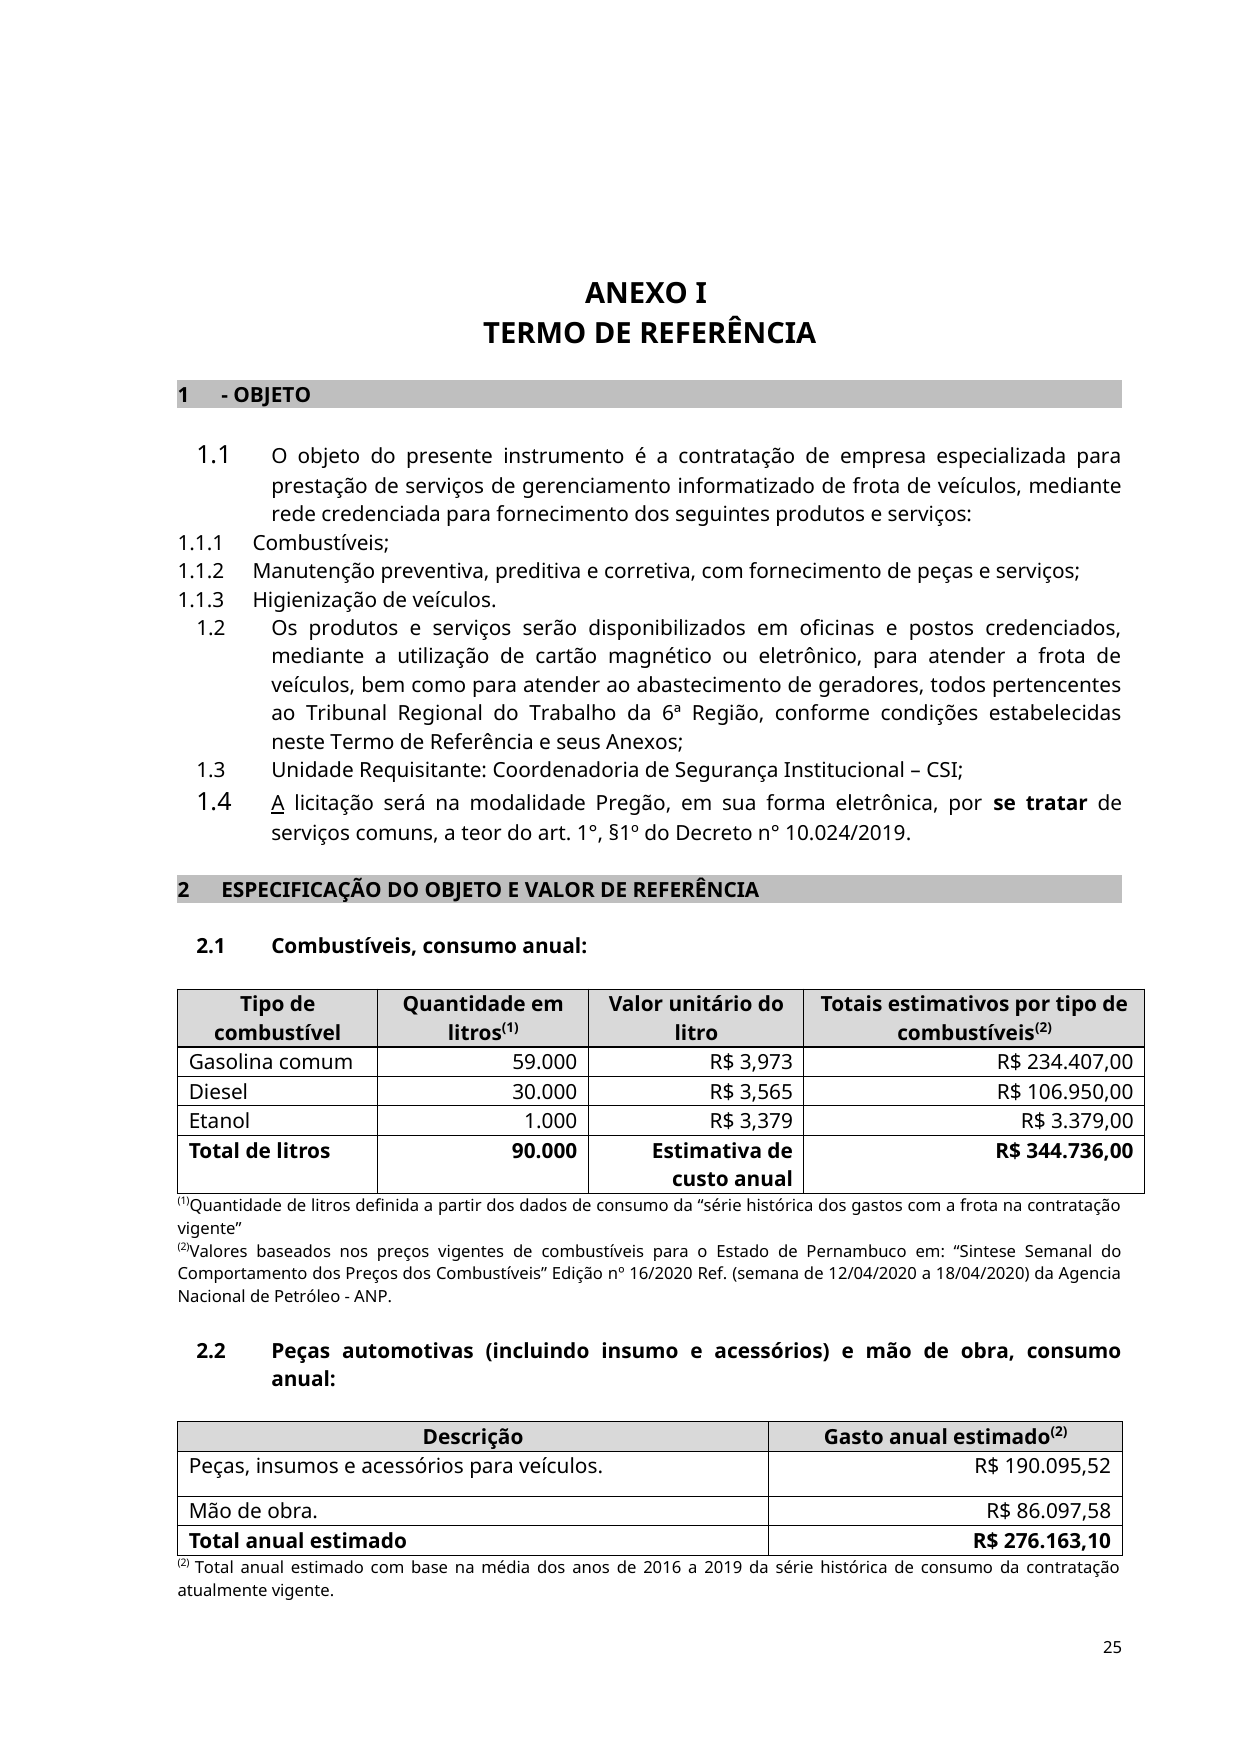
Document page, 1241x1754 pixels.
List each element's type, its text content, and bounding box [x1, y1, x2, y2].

list Os produtos e serviços serão disponibilizados em oficinas e postos credenciados, mediante a utilização de cartão magnético ou eletrônico, para atender a frota de veículos, bem como para atender ao abastecimento de geradores, todos pertencentes ao Tribunal Regional do Trabalho da 6ª Região, conforme condições estabelecidas neste Termo de Referência e seus Anexos; [196, 613, 1122, 755]
table_cell R$ 3,565 [589, 1077, 803, 1105]
table_cell Total de litros [178, 1136, 377, 1193]
list Combustíveis; [177, 528, 1122, 556]
list Peças automotivas (incluindo insumo e acessórios) e mão de obra, consumo anual: [196, 1336, 1122, 1393]
list A licitação será na modalidade Pregão, em sua forma eletrônica, por se tratar de serviços comuns, a teor do art. 1°, §1º do Decreto n° 10.024/2019. [196, 784, 1122, 846]
table_cell Mão de obra. [178, 1497, 768, 1525]
table_cell 30.000 [378, 1077, 588, 1105]
text ANEXO I [177, 272, 1122, 312]
table_cell Etanol [178, 1106, 377, 1135]
table_header Gasto anual estimado(2) [769, 1422, 1122, 1451]
text (2) Total anual estimado com base na média dos anos de 2016 a 2019 da série histórica de consumo da contratação atualmente vigente. [177, 1556, 1122, 1601]
text TERMO DE REFERÊNCIA [177, 312, 1122, 352]
table_cell Gasolina comum [178, 1048, 377, 1076]
table_cell 59.000 [378, 1048, 588, 1076]
table_header Descrição [178, 1422, 768, 1451]
table_cell Total anual estimado [178, 1526, 768, 1554]
table_header Totais estimativos por tipo de combustíveis(2) [804, 990, 1144, 1046]
text (2)Valores baseados nos preços vigentes de combustíveis para o Estado de Pernambuco em: “Sintese Semanal do Comportamento dos Preços dos Combustíveis” Edição nº 16/2020 Ref. (semana de 12/04/2020 a 18/04/2020) da Agencia Nacional de Petróleo - ANP. [177, 1239, 1122, 1307]
table_cell Peças, insumos e acessórios para veículos. [178, 1452, 768, 1496]
list O objeto do presente instrumento é a contratação de empresa especializada para prestação de serviços de gerenciamento informatizado de frota de veículos, mediante rede credenciada para fornecimento dos seguintes produtos e serviços: [196, 437, 1122, 528]
table_cell Estimativa de custo anual [589, 1136, 803, 1193]
table_cell 90.000 [378, 1136, 588, 1193]
list Unidade Requisitante: Coordenadoria de Segurança Institucional – CSI; [196, 755, 1122, 784]
list Manutenção preventiva, preditiva e corretiva, com fornecimento de peças e serviços; [177, 556, 1122, 585]
table_header Tipo de combustível [178, 990, 377, 1046]
table_cell R$ 3,379 [589, 1106, 803, 1135]
list Combustíveis, consumo anual: [196, 932, 1122, 960]
table_header Quantidade em litros(1) [378, 990, 588, 1046]
list ESPECIFICAÇÃO DO OBJETO E VALOR DE REFERÊNCIA [177, 875, 1122, 903]
list Higienização de veículos. [177, 585, 1122, 613]
table_cell R$ 3,973 [589, 1048, 803, 1076]
list - OBJETO [177, 380, 1122, 408]
table_cell R$ 190.095,52 [769, 1452, 1122, 1496]
table_cell R$ 86.097,58 [769, 1497, 1122, 1525]
table_cell R$ 276.163,10 [769, 1526, 1122, 1554]
text (1)Quantidade de litros definida a partir dos dados de consumo da “série histórica dos gastos com a frota na contratação vigente” [177, 1194, 1122, 1239]
table_cell R$ 234.407,00 [804, 1048, 1144, 1076]
table_cell R$ 3.379,00 [804, 1106, 1144, 1135]
table_cell R$ 106.950,00 [804, 1077, 1144, 1105]
table_cell R$ 344.736,00 [804, 1136, 1144, 1193]
table_cell Diesel [178, 1077, 377, 1105]
table_header Valor unitário do litro [589, 990, 803, 1046]
table_cell 1.000 [378, 1106, 588, 1135]
